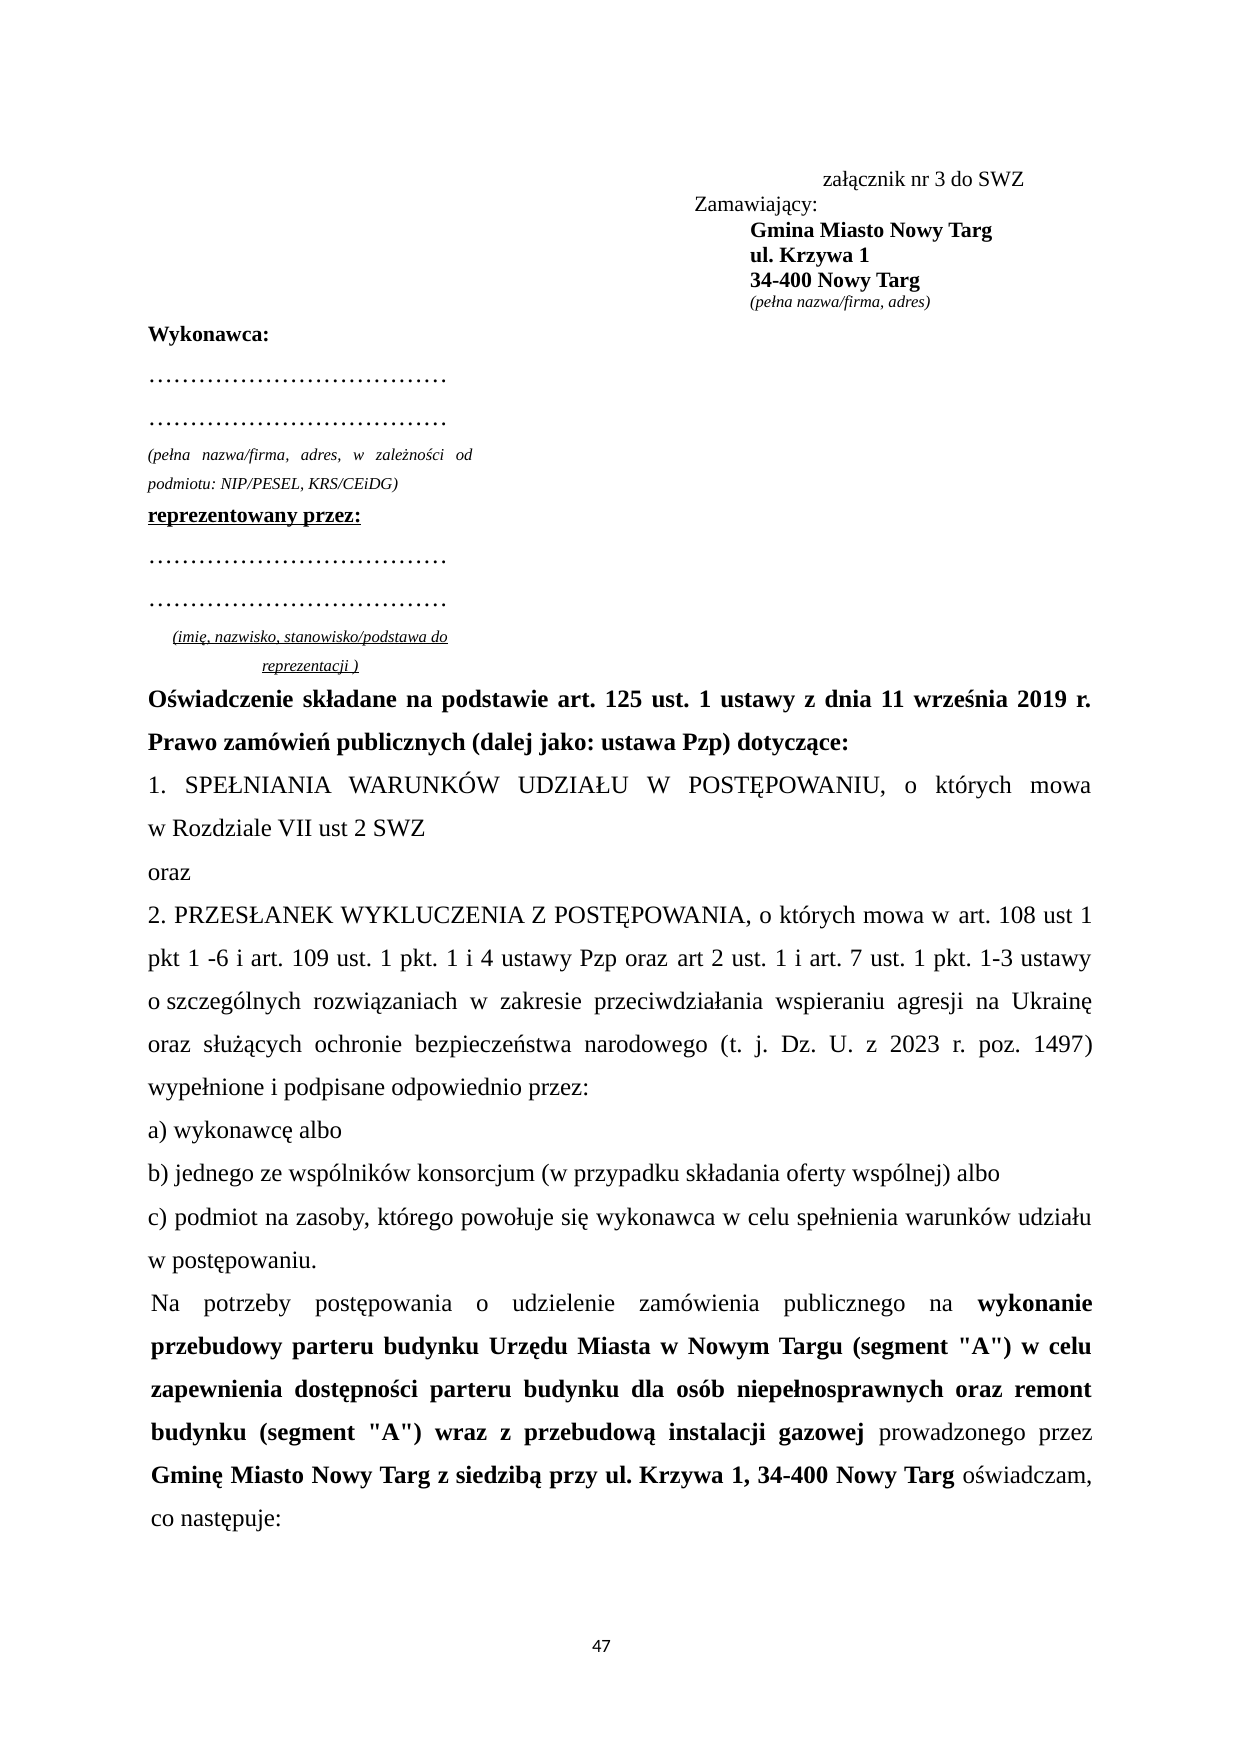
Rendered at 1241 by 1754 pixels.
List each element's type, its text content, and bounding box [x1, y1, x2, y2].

text Oświadczenie składane na podstawie art. 125 ust. 1 ustawy z dnia 11 września 2019 r. Prawo zamówień publicznych (dalej jako: ustawa Pzp) dotyczące: [148, 684, 1093, 756]
text ul. Krzywa 1 [750, 242, 1093, 267]
text 2. PRZESŁANEK WYKLUCZENIA Z POSTĘPOWANIA, o których mowa w art. 108 ust 1 pkt 1 -6 i art. 109 ust. 1 pkt. 1 i 4 ustawy Pzp oraz art 2 ust. 1 i art. 7 ust. 1 pkt. 1-3 ustawy o szczególnych rozwiązaniach w zakresie przeciwdziałania wspieraniu agresji na Ukrainę oraz służących ochronie bezpieczeństwa narodowego (t. j. Dz. U. z 2023 r. poz. 1497) wypełnione i podpisane odpowiednio przez: [148, 900, 1093, 1101]
text załącznik nr 3 do SWZ [694, 166, 1093, 191]
text b) jednego ze wspólników konsorcjum (w przypadku składania oferty wspólnej) albo [148, 1158, 1093, 1187]
text 34-400 Nowy Targ [750, 267, 1093, 292]
text reprezentowany przez: [148, 502, 1093, 528]
text oraz [148, 857, 1093, 885]
text 1. SPEŁNIANIA WARUNKÓW UDZIAŁU W POSTĘPOWANIU, o których mowa w Rozdziale VII ust 2 SWZ [148, 770, 1093, 842]
text ……………………………………………………………… [148, 359, 472, 431]
text (pełna nazwa/firma, adres, w zależności od podmiotu: NIP/PESEL, KRS/CEiDG) [148, 445, 472, 493]
text c) podmiot na zasoby, którego powołuje się wykonawca w celu spełnienia warunków udziału w postępowaniu. [148, 1202, 1093, 1273]
text Gmina Miasto Nowy Targ [750, 217, 1093, 242]
text (imię, nazwisko, stanowisko/podstawa do reprezentacji ) [148, 627, 472, 674]
text ……………………………………………………………… [148, 540, 472, 612]
text Na potrzeby postępowania o udzielenie zamówienia publicznego na wykonanie przebudowy parteru budynku Urzędu Miasta w Nowym Targu (segment "A") w celu zapewnienia dostępności parteru budynku dla osób niepełnosprawnych oraz remont budynku (segment "A") wraz z przebudową instalacji gazowej prowadzonego przez Gminę Miasto Nowy Targ z siedzibą przy ul. Krzywa 1, 34-400 Nowy Targ oświadczam, co następuje: [151, 1288, 1093, 1532]
text Wykonawca: [148, 321, 1093, 346]
text a) wykonawcę albo [148, 1115, 1093, 1144]
text (pełna nazwa/firma, adres) [750, 292, 1093, 311]
text Zamawiający: [694, 191, 1093, 217]
